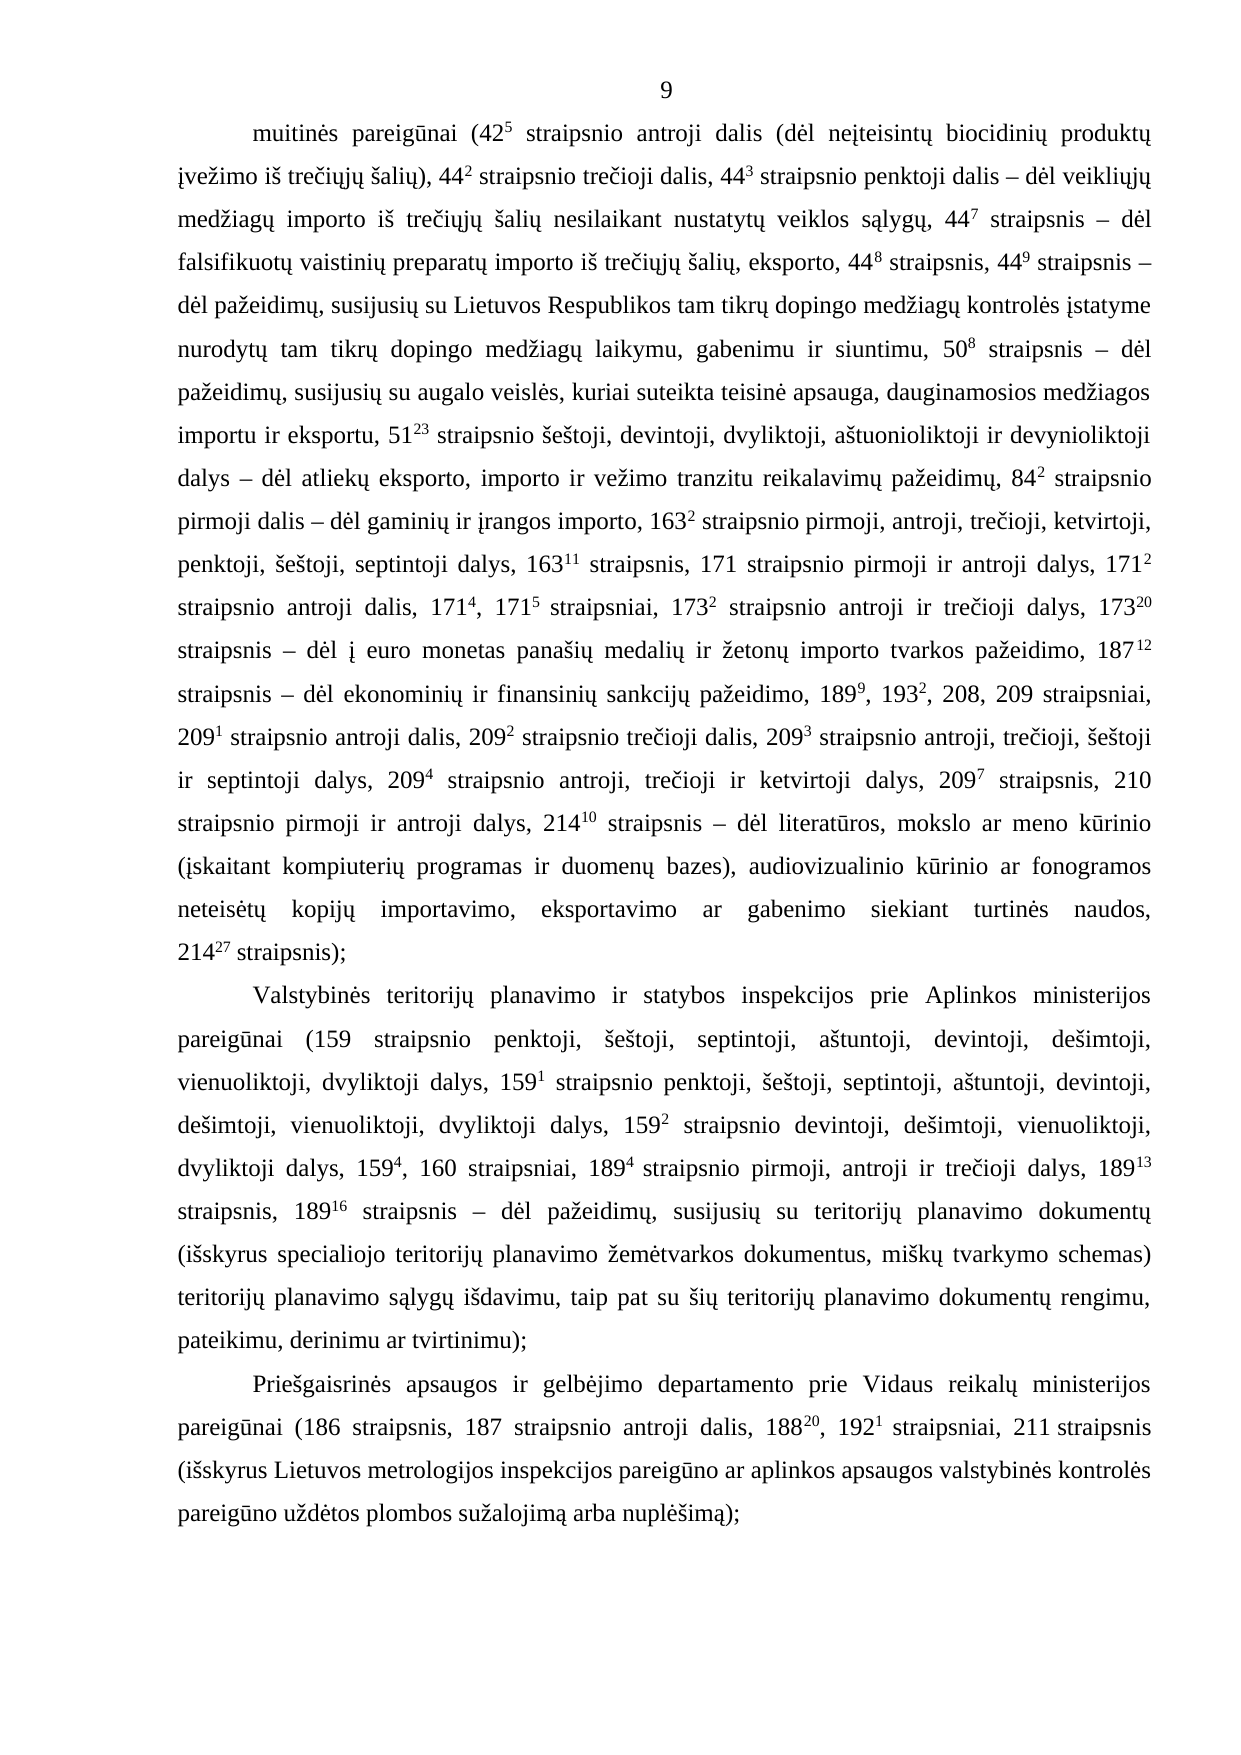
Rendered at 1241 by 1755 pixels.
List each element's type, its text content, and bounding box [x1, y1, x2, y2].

text muitinės pareigūnai (425 straipsnio antroji dalis (dėl neįteisintų biocidinių produktų įvežimo iš trečiųjų šalių), 442 straipsnio trečioji dalis, 443 straipsnio penktoji dalis – dėl veikliųjų medžiagų importo iš trečiųjų šalių nesilaikant nustatytų veiklos sąlygų, 447 straipsnis – dėl falsifikuotų vaistinių preparatų importo iš trečiųjų šalių, eksporto, 448 straipsnis, 449 straipsnis – dėl pažeidimų, susijusių su Lietuvos Respublikos tam tikrų dopingo medžiagų kontrolės įstatyme nurodytų tam tikrų dopingo medžiagų laikymu, gabenimu ir siuntimu, 508 straipsnis – dėl pažeidimų, susijusių su augalo veislės, kuriai suteikta teisinė apsauga, dauginamosios medžiagos importu ir eksportu, 5123 straipsnio šeštoji, devintoji, dvyliktoji, aštuonioliktoji ir devynioliktoji dalys – dėl atliekų eksporto, importo ir vežimo tranzitu reikalavimų pažeidimų, 842 straipsnio pirmoji dalis – dėl gaminių ir įrangos importo, 1632 straipsnio pirmoji, antroji, trečioji, ketvirtoji, penktoji, šeštoji, septintoji dalys, 16311 straipsnis, 171 straipsnio pirmoji ir antroji dalys, 1712 straipsnio antroji dalis, 1714, 1715 straipsniai, 1732 straipsnio antroji ir trečioji dalys, 17320 straipsnis – dėl į euro monetas panašių medalių ir žetonų importo tvarkos pažeidimo, 18712 straipsnis – dėl ekonominių ir finansinių sankcijų pažeidimo, 1899, 1932, 208, 209 straipsniai, 2091 straipsnio antroji dalis, 2092 straipsnio trečioji dalis, 2093 straipsnio antroji, trečioji, šeštoji ir septintoji dalys, 2094 straipsnio antroji, trečioji ir ketvirtoji dalys, 2097 straipsnis, 210 straipsnio pirmoji ir antroji dalys, 21410 straipsnis – dėl literatūros, mokslo ar meno kūrinio (įskaitant kompiuterių programas ir duomenų bazes), audiovizualinio kūrinio ar fonogramos neteisėtų kopijų importavimo, eksportavimo ar gabenimo siekiant turtinės naudos, 21427 straipsnis); [177, 118, 1152, 966]
text Valstybinės teritorijų planavimo ir statybos inspekcijos prie Aplinkos ministerijos pareigūnai (159 straipsnio penktoji, šeštoji, septintoji, aštuntoji, devintoji, dešimtoji, vienuoliktoji, dvyliktoji dalys, 1591 straipsnio penktoji, šeštoji, septintoji, aštuntoji, devintoji, dešimtoji, vienuoliktoji, dvyliktoji dalys, 1592 straipsnio devintoji, dešimtoji, vienuoliktoji, dvyliktoji dalys, 1594, 160 straipsniai, 1894 straipsnio pirmoji, antroji ir trečioji dalys, 18913 straipsnis, 18916 straipsnis – dėl pažeidimų, susijusių su teritorijų planavimo dokumentų (išskyrus specialiojo teritorijų planavimo žemėtvarkos dokumentus, miškų tvarkymo schemas) teritorijų planavimo sąlygų išdavimu, taip pat su šių teritorijų planavimo dokumentų rengimu, pateikimu, derinimu ar tvirtinimu); [177, 981, 1152, 1354]
text Priešgaisrinės apsaugos ir gelbėjimo departamento prie Vidaus reikalų ministerijos pareigūnai (186 straipsnis, 187 straipsnio antroji dalis, 18820, 1921 straipsniai, 211 straipsnis (išskyrus Lietuvos metrologijos inspekcijos pareigūno ar aplinkos apsaugos valstybinės kontrolės pareigūno uždėtos plombos sužalojimą arba nuplėšimą); [177, 1369, 1152, 1527]
